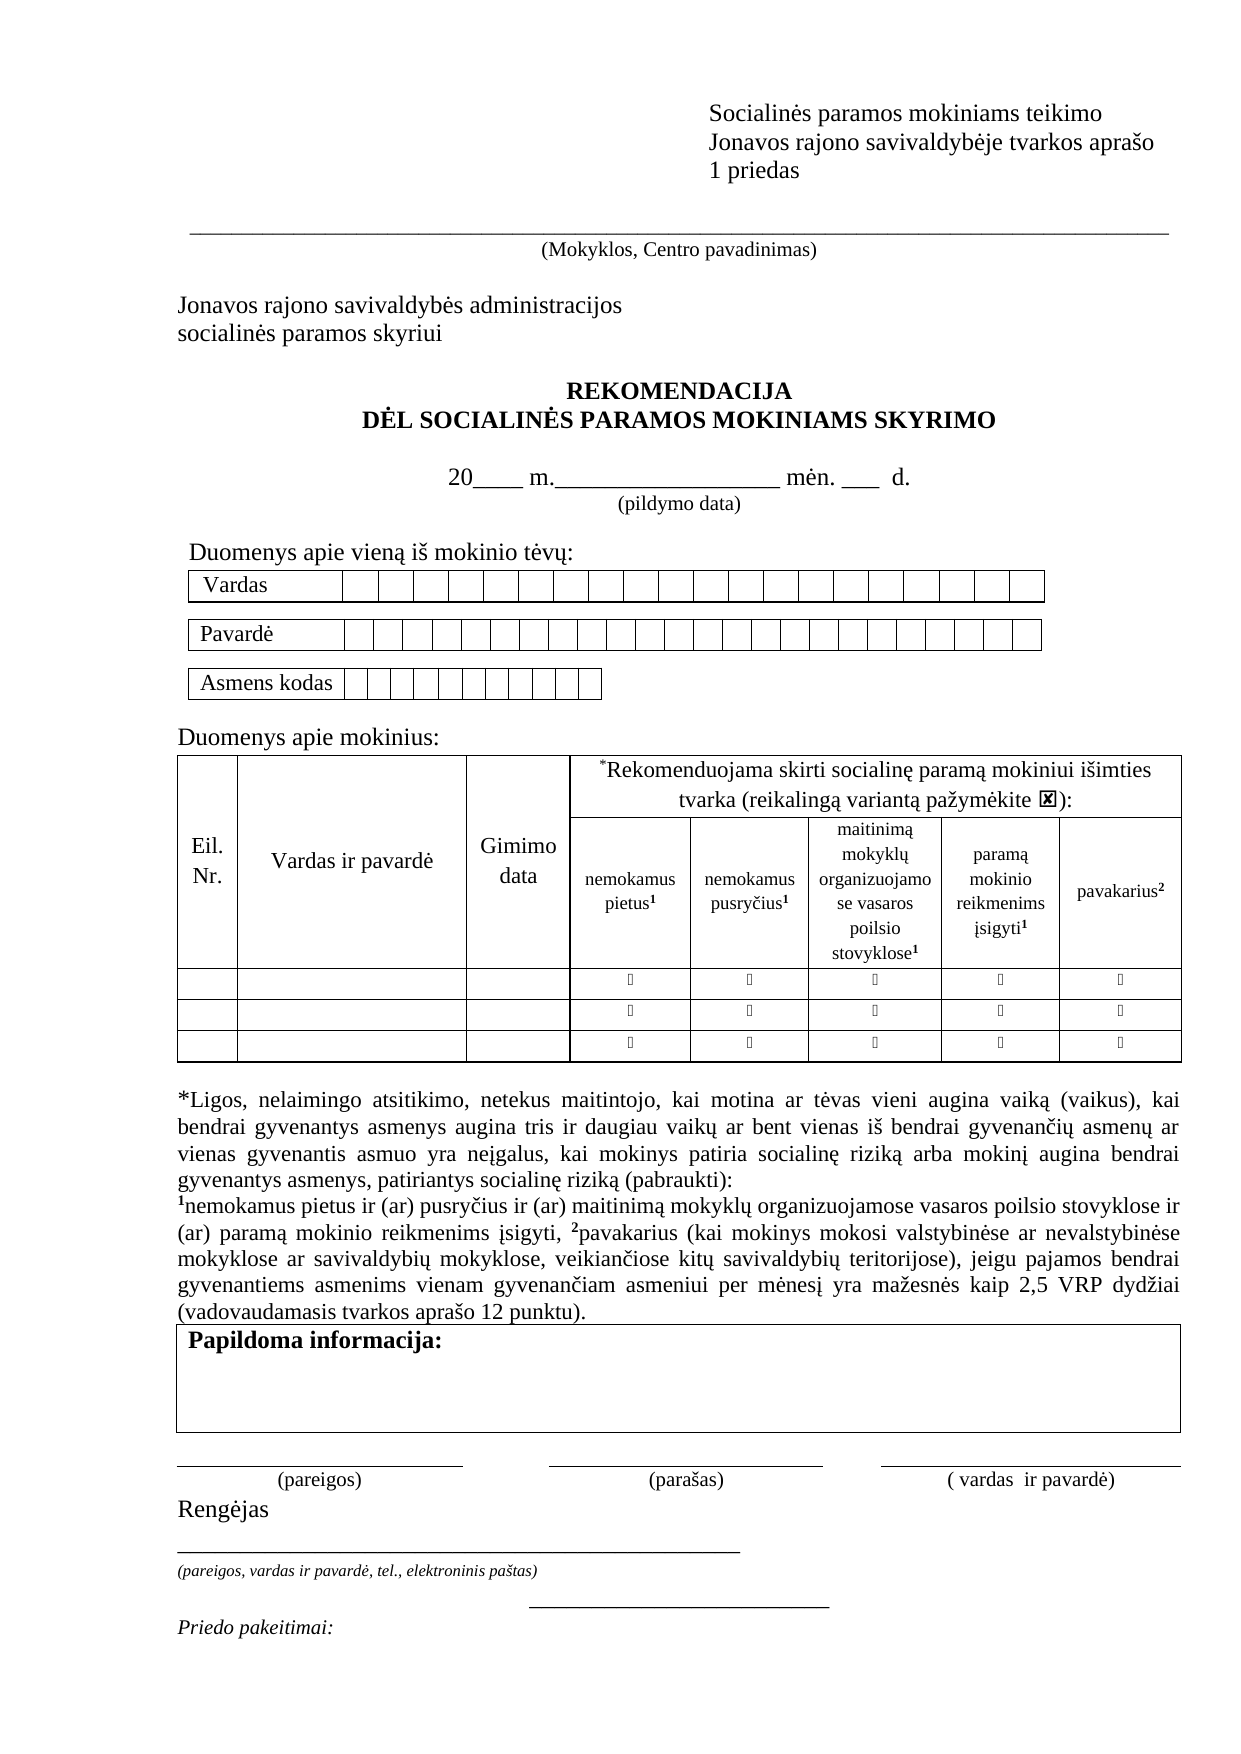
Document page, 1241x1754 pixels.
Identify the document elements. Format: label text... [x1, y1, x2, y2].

table_header [897, 620, 925, 650]
table_header [694, 620, 722, 650]
table_cell [238, 969, 466, 999]
table_header [904, 571, 939, 601]
table_cell  [1060, 1031, 1181, 1061]
table_header [414, 571, 448, 601]
table_header [533, 669, 555, 699]
text ______________________________________________________________________________________________ [177, 213, 1181, 237]
table_cell [823, 1466, 881, 1494]
table_cell [178, 969, 237, 999]
table_header [694, 571, 728, 601]
table_header Asmens kodas [189, 669, 344, 699]
table_header [839, 620, 867, 650]
table_cell [463, 1466, 549, 1494]
text *Ligos, nelaimingo atsitikimo, netekus maitintojo, kai motina ar tėvas vieni augina vaiką (vaikus), kai bendrai gyvenantys asmenys augina tris ir daugiau vaikų ar bent vienas iš bendrai gyvenančių asmenų ar vienas gyvenantis asmuo yra neįgalus, kai mokinys patiria socialinę riziką arba mokinį augina bendrai gyvenantys asmenys, patiriantys socialinę riziką (pabraukti): [177, 1084, 1181, 1192]
table_header [379, 571, 413, 601]
text ________________________ [177, 1582, 1181, 1611]
text socialinės paramos skyriui [177, 318, 1181, 347]
table_header [1013, 620, 1041, 650]
table_header *Rekomenduojama skirti socialinę paramą mokiniui išimties tvarka (reikalingą variantą pažymėkite ): [571, 756, 1181, 817]
table_header [926, 620, 954, 650]
table_header [984, 620, 1012, 650]
table_cell  [691, 969, 808, 999]
table_cell [549, 1433, 823, 1466]
table_cell  [809, 1031, 941, 1061]
table_cell [467, 1000, 569, 1030]
table_cell [467, 969, 569, 999]
table_header Gimimo data [467, 756, 569, 968]
table_cell [238, 1031, 466, 1061]
table_header [578, 620, 606, 650]
table_header Eil. Nr. [178, 756, 237, 968]
table_header [659, 571, 693, 601]
table_header [1042, 619, 1181, 650]
text REKOMENDACIJA [177, 376, 1181, 405]
table_cell  [691, 1031, 808, 1061]
table_header [463, 669, 485, 699]
table_cell nemokamus pietus1 [571, 818, 690, 968]
table_cell [178, 1000, 237, 1030]
table_header [519, 571, 553, 601]
table_header [391, 669, 413, 699]
table_header [868, 620, 896, 650]
table_cell  [571, 969, 690, 999]
table_header [439, 669, 462, 699]
table_cell  [1060, 1000, 1181, 1030]
table_header [462, 620, 490, 650]
table_header Duomenys apie vieną iš mokinio tėvų: [177, 537, 1204, 700]
table_header [607, 620, 635, 650]
table_header [781, 620, 809, 650]
table_header Papildoma informacija: [177, 1325, 1180, 1432]
table_header [554, 571, 588, 601]
table_cell  [809, 969, 941, 999]
table_cell [177, 1433, 462, 1466]
table_header [624, 571, 658, 601]
text Jonavos rajono savivaldybėje tvarkos aprašo [177, 127, 1181, 155]
table_header [752, 620, 780, 650]
table_cell  [571, 1031, 690, 1061]
table_header [869, 571, 903, 601]
table_header [579, 669, 601, 699]
table_header [975, 571, 1009, 601]
table_cell  [571, 1000, 690, 1030]
text Duomenys apie mokinius: [177, 722, 1181, 751]
table_cell [467, 1031, 569, 1061]
text 20____ m.__________________ mėn. ___ d. [177, 462, 1181, 491]
table_cell (parašas) [549, 1467, 823, 1494]
text _____________________________________________ [177, 1527, 1181, 1556]
table_cell nemokamus pusryčius1 [691, 818, 808, 968]
table_header [345, 620, 373, 650]
table_header [449, 571, 483, 601]
table_cell [823, 1433, 881, 1466]
table_header Vardas [189, 571, 342, 601]
table_header [955, 620, 983, 650]
text Rengėjas [177, 1494, 1181, 1523]
table_header [509, 669, 532, 699]
text (Mokyklos, Centro pavadinimas) [177, 237, 1181, 261]
table_header [414, 669, 438, 699]
table_cell [463, 1433, 549, 1466]
table_cell [238, 1000, 466, 1030]
table_header [665, 620, 693, 650]
table_cell [881, 1433, 1181, 1466]
table_cell ( vardas ir pavardė) [881, 1467, 1181, 1494]
table_header [834, 571, 868, 601]
table_header [520, 620, 548, 650]
table_cell (pareigos) [177, 1467, 462, 1494]
text DĖL SOCIALINĖS PARAMOS MOKINIAMS SKYRIMO [177, 405, 1181, 433]
table_header [764, 571, 798, 601]
table_header [345, 669, 367, 699]
table_header [556, 669, 578, 699]
table_header Pavardė [189, 620, 344, 650]
table_header [343, 571, 378, 601]
table_cell  [942, 1031, 1059, 1061]
table_header [729, 571, 763, 601]
text (pildymo data) [177, 491, 1181, 515]
text 1 priedas [177, 155, 1181, 184]
table_cell maitinimą mokyklų organizuojamose vasaros poilsio stovyklose1 [809, 818, 941, 968]
text Socialinės paramos mokiniams teikimo [177, 98, 1181, 127]
table_cell pavakarius2 [1060, 818, 1181, 968]
table_header [810, 620, 838, 650]
table_header [403, 620, 432, 650]
table_header [433, 620, 461, 650]
table_header [799, 571, 833, 601]
table_header [484, 571, 518, 601]
text Jonavos rajono savivaldybės administracijos [177, 290, 1181, 318]
table_header Vardas ir pavardė [238, 756, 466, 968]
table_header [486, 669, 508, 699]
table_header [374, 620, 402, 650]
table_cell  [809, 1000, 941, 1030]
table_header [491, 620, 519, 650]
table_header [368, 669, 390, 699]
table_header [940, 571, 974, 601]
table_header [1010, 571, 1044, 601]
table_header [549, 620, 577, 650]
text 1nemokamus pietus ir (ar) pusryčius ir (ar) maitinimą mokyklų organizuojamose vasaros poilsio stovyklose ir (ar) paramą mokinio reikmenims įsigyti, 2pavakarius (kai mokinys mokosi valstybinėse ar nevalstybinėse mokyklose ar savivaldybių mokyklose, veikiančiose kitų savivaldybių teritorijose), jeigu pajamos bendrai gyvenantiems asmenims vienam gyvenančiam asmeniui per mėnesį yra mažesnės kaip 2,5 VRP dydžiai (vadovaudamasis tvarkos aprašo 12 punktu). [177, 1192, 1181, 1324]
table_cell  [942, 969, 1059, 999]
table_header [589, 571, 623, 601]
table_cell [178, 1031, 237, 1061]
text Priedo pakeitimai: [177, 1615, 1181, 1639]
table_cell  [691, 1000, 808, 1030]
text (pareigos, vardas ir pavardė, tel., elektroninis paštas) [177, 1560, 1181, 1579]
table_header [723, 620, 751, 650]
table_cell  [942, 1000, 1059, 1030]
table_cell paramą mokinio reikmenims įsigyti1 [942, 818, 1059, 968]
table_header [636, 620, 664, 650]
table_cell  [1060, 969, 1181, 999]
